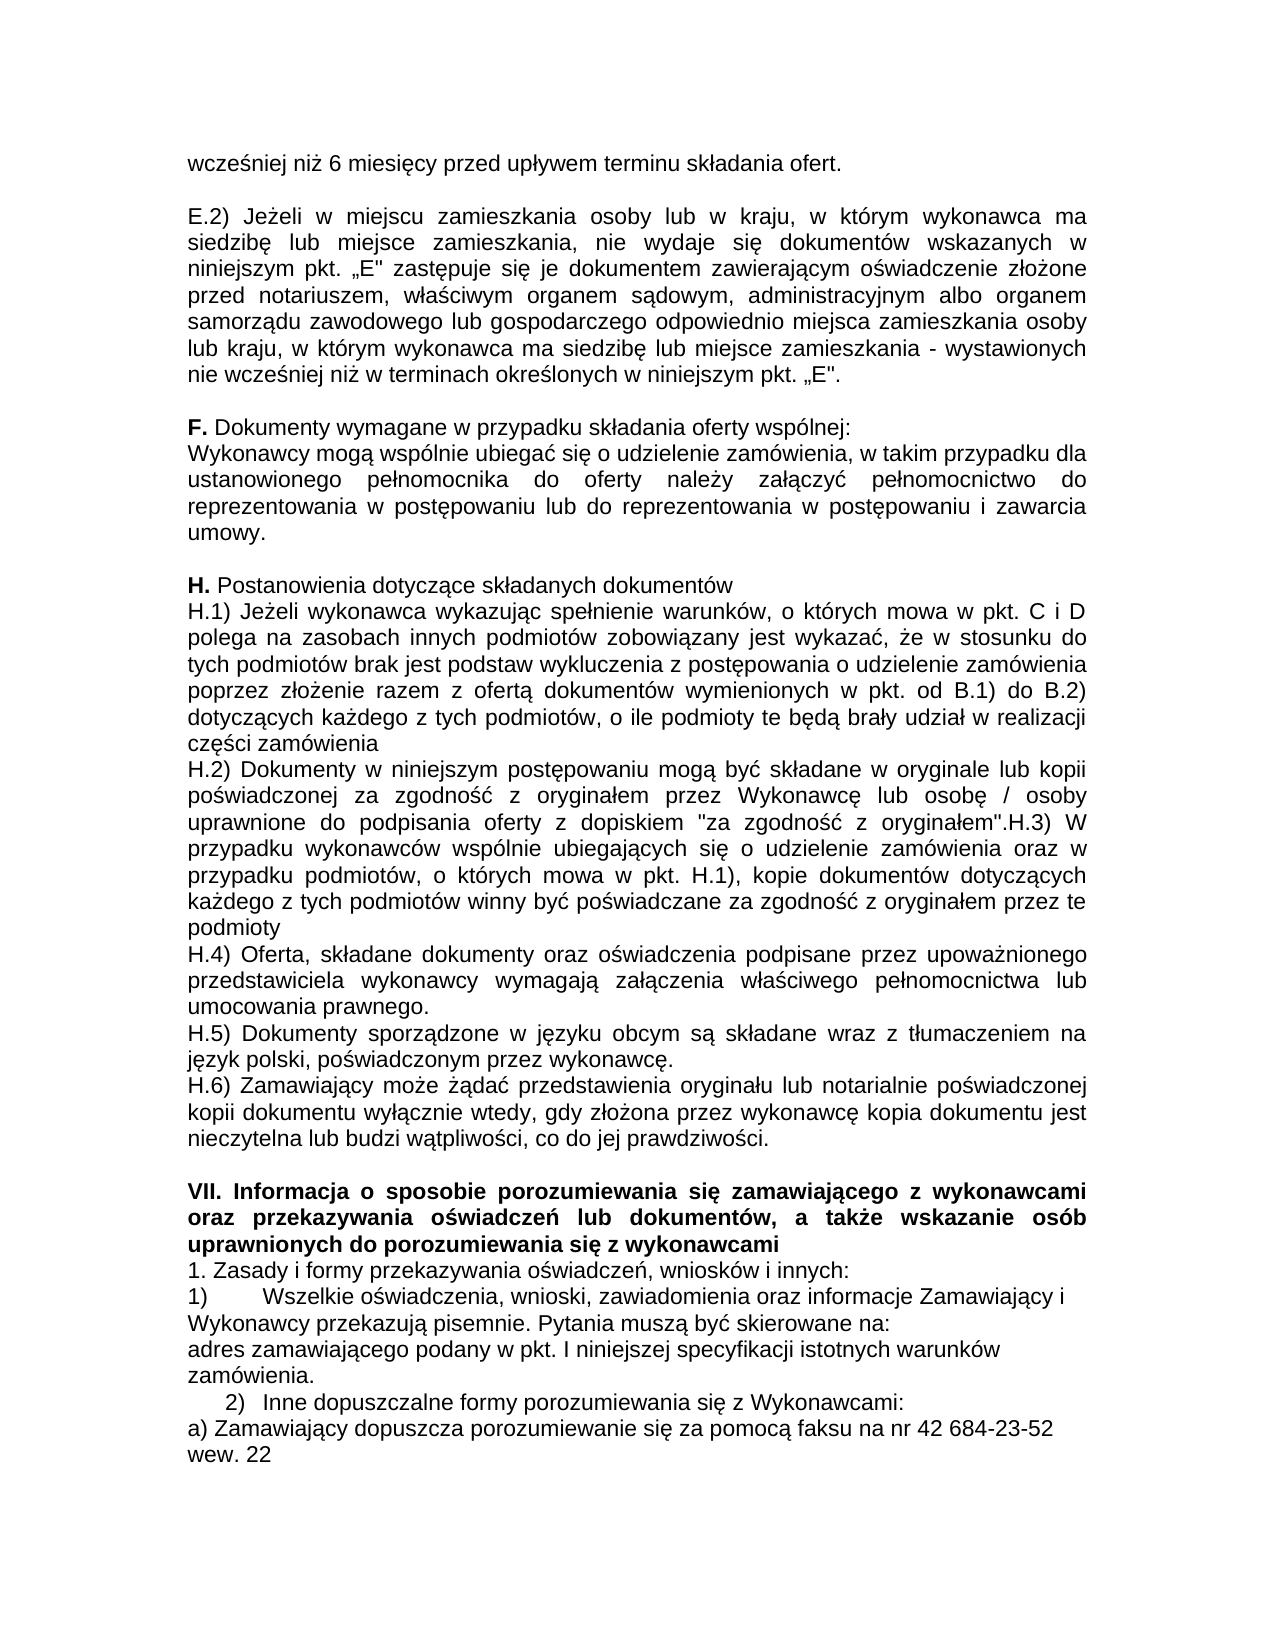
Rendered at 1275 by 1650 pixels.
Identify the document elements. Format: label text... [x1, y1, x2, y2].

text 2) Inne dopuszczalne formy porozumiewania się z Wykonawcami: [225, 1389, 1087, 1415]
text F. Dokumenty wymagane w przypadku składania oferty wspólnej: [187, 413, 1087, 440]
text 1. Zasady i formy przekazywania oświadczeń, wniosków i innych: [187, 1257, 1087, 1283]
text H. Postanowienia dotyczące składanych dokumentów [187, 572, 1087, 598]
text H.4) Oferta, składane dokumenty oraz oświadczenia podpisane przez upoważnionego przedstawiciela wykonawcy wymagają załączenia właściwego pełnomocnictwa lub umocowania prawnego. [187, 941, 1087, 1020]
text H.2) Dokumenty w niniejszym postępowaniu mogą być składane w oryginale lub kopii poświadczonej za zgodność z oryginałem przez Wykonawcę lub osobę / osoby uprawnione do podpisania oferty z dopiskiem "za zgodność z oryginałem".H.3) W przypadku wykonawców wspólnie ubiegających się o udzielenie zamówienia oraz w przypadku podmiotów, o których mowa w pkt. H.1), kopie dokumentów dotyczących każdego z tych podmiotów winny być poświadczane za zgodność z oryginałem przez te podmioty [187, 756, 1087, 941]
text 1) Wszelkie oświadczenia, wnioski, zawiadomienia oraz informacje Zamawiający i Wykonawcy przekazują pisemnie. Pytania muszą być skierowane na: [187, 1283, 1087, 1336]
text Wykonawcy mogą wspólnie ubiegać się o udzielenie zamówienia, w takim przypadku dla ustanowionego pełnomocnika do oferty należy załączyć pełnomocnictwo do reprezentowania w postępowaniu lub do reprezentowania w postępowaniu i zawarcia umowy. [187, 440, 1087, 545]
text E.2) Jeżeli w miejscu zamieszkania osoby lub w kraju, w którym wykonawca ma siedzibę lub miejsce zamieszkania, nie wydaje się dokumentów wskazanych w niniejszym pkt. „E" zastępuje się je dokumentem zawierającym oświadczenie złożone przed notariuszem, właściwym organem sądowym, administracyjnym albo organem samorządu zawodowego lub gospodarczego odpowiednio miejsca zamieszkania osoby lub kraju, w którym wykonawca ma siedzibę lub miejsce zamieszkania - wystawionych nie wcześniej niż w terminach określonych w niniejszym pkt. „E". [187, 203, 1087, 387]
text H.1) Jeżeli wykonawca wykazując spełnienie warunków, o których mowa w pkt. C i D polega na zasobach innych podmiotów zobowiązany jest wykazać, że w stosunku do tych podmiotów brak jest podstaw wykluczenia z postępowania o udzielenie zamówienia poprzez złożenie razem z ofertą dokumentów wymienionych w pkt. od B.1) do B.2) dotyczących każdego z tych podmiotów, o ile podmioty te będą brały udział w realizacji części zamówienia [187, 598, 1087, 756]
text VII. Informacja o sposobie porozumiewania się zamawiającego z wykonawcami oraz przekazywania oświadczeń lub dokumentów, a także wskazanie osób uprawnionych do porozumiewania się z wykonawcami [187, 1178, 1087, 1257]
text H.6) Zamawiający może żądać przedstawienia oryginału lub notarialnie poświadczonej kopii dokumentu wyłącznie wtedy, gdy złożona przez wykonawcę kopia dokumentu jest nieczytelna lub budzi wątpliwości, co do jej prawdziwości. [187, 1072, 1087, 1151]
text a) Zamawiający dopuszcza porozumiewanie się za pomocą faksu na nr 42 684-23-52 wew. 22 [187, 1415, 1087, 1468]
text wcześniej niż 6 miesięcy przed upływem terminu składania ofert. [187, 150, 1087, 176]
text H.5) Dokumenty sporządzone w języku obcym są składane wraz z tłumaczeniem na język polski, poświadczonym przez wykonawcę. [187, 1020, 1087, 1072]
text adres zamawiającego podany w pkt. I niniejszej specyfikacji istotnych warunków zamówienia. [187, 1336, 1087, 1389]
